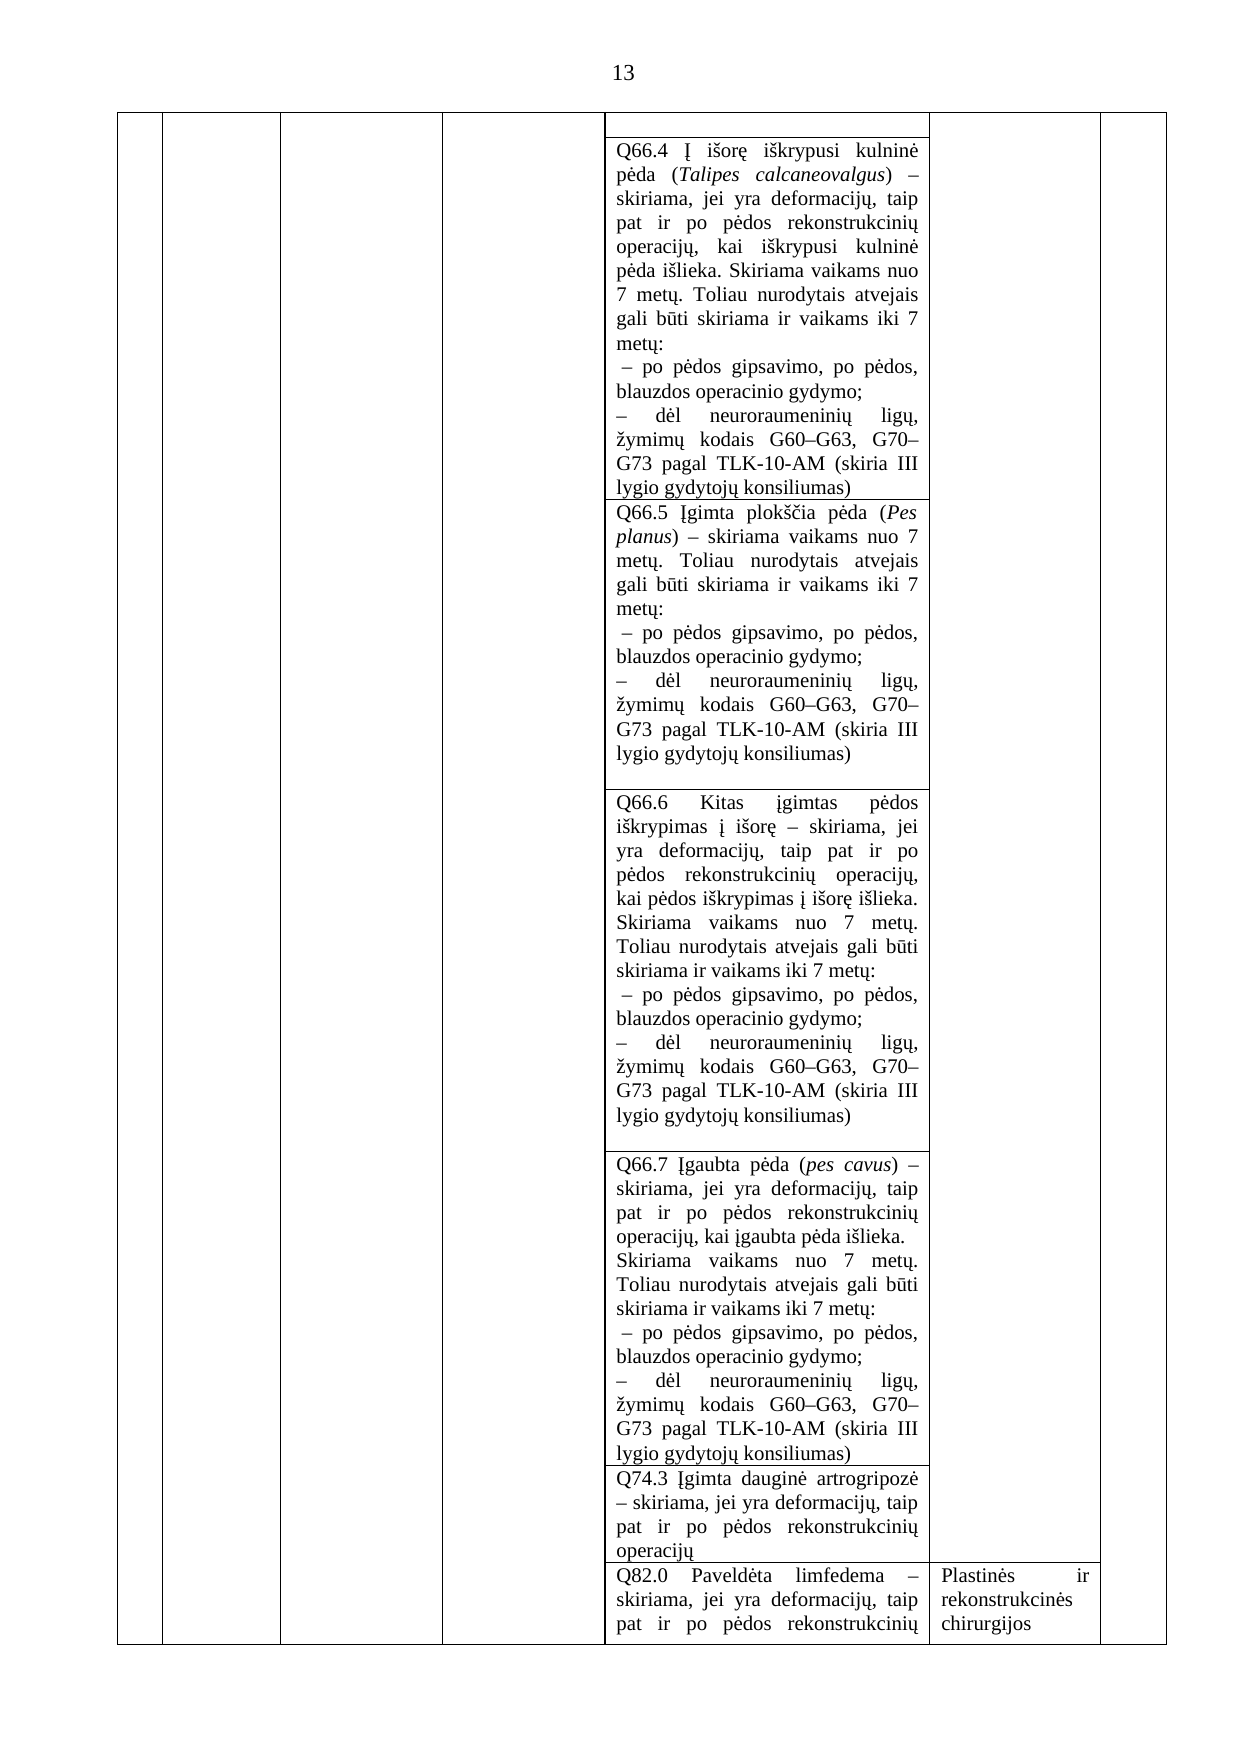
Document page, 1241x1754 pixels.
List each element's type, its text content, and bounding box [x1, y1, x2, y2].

table_cell Q66.5 Įgimta plokščia pėda (Pes planus) – skiriama vaikams nuo 7 metų. Toliau nurodytais atvejais gali būti skiriama ir vaikams iki 7 metų: – po pėdos gipsavimo, po pėdos, blauzdos operacinio gydymo; – dėl neuroraumeninių ligų, žymimų kodais G60–G63, G70–G73 pagal TLK-10-AM (skiria III lygio gydytojų konsiliumas) [606, 500, 929, 789]
table_cell [163, 113, 280, 1644]
table_cell Plastinės ir rekonstrukcinės chirurgijos [930, 1563, 1100, 1644]
table_cell Q82.0 Paveldėta limfedema – skiriama, jei yra deformacijų, taip pat ir po pėdos rekonstrukcinių [606, 1563, 929, 1644]
table_cell [443, 113, 604, 1644]
table_cell [118, 113, 162, 1644]
table_cell Q74.3 Įgimta dauginė artrogripozė – skiriama, jei yra deformacijų, taip pat ir po pėdos rekonstrukcinių operacijų [606, 1466, 929, 1562]
table_cell Q66.6 Kitas įgimtas pėdos iškrypimas į išorę – skiriama, jei yra deformacijų, taip pat ir po pėdos rekonstrukcinių operacijų, kai pėdos iškrypimas į išorę išlieka. Skiriama vaikams nuo 7 metų. Toliau nurodytais atvejais gali būti skiriama ir vaikams iki 7 metų: – po pėdos gipsavimo, po pėdos, blauzdos operacinio gydymo; – dėl neuroraumeninių ligų, žymimų kodais G60–G63, G70–G73 pagal TLK-10-AM (skiria III lygio gydytojų konsiliumas) [606, 790, 929, 1151]
table_cell [930, 113, 1100, 1562]
table_cell [281, 113, 442, 1644]
table_cell [1101, 113, 1166, 1644]
table_cell Q66.4 Į išorę iškrypusi kulninė pėda (Talipes calcaneovalgus) – skiriama, jei yra deformacijų, taip pat ir po pėdos rekonstrukcinių operacijų, kai iškrypusi kulninė pėda išlieka. Skiriama vaikams nuo 7 metų. Toliau nurodytais atvejais gali būti skiriama ir vaikams iki 7 metų: – po pėdos gipsavimo, po pėdos, blauzdos operacinio gydymo; – dėl neuroraumeninių ligų, žymimų kodais G60–G63, G70–G73 pagal TLK-10-AM (skiria III lygio gydytojų konsiliumas) [606, 138, 929, 499]
table_cell Q66.7 Įgaubta pėda (pes cavus) – skiriama, jei yra deformacijų, taip pat ir po pėdos rekonstrukcinių operacijų, kai įgaubta pėda išlieka. Skiriama vaikams nuo 7 metų. Toliau nurodytais atvejais gali būti skiriama ir vaikams iki 7 metų: – po pėdos gipsavimo, po pėdos, blauzdos operacinio gydymo; – dėl neuroraumeninių ligų, žymimų kodais G60–G63, G70–G73 pagal TLK-10-AM (skiria III lygio gydytojų konsiliumas) [606, 1152, 929, 1464]
